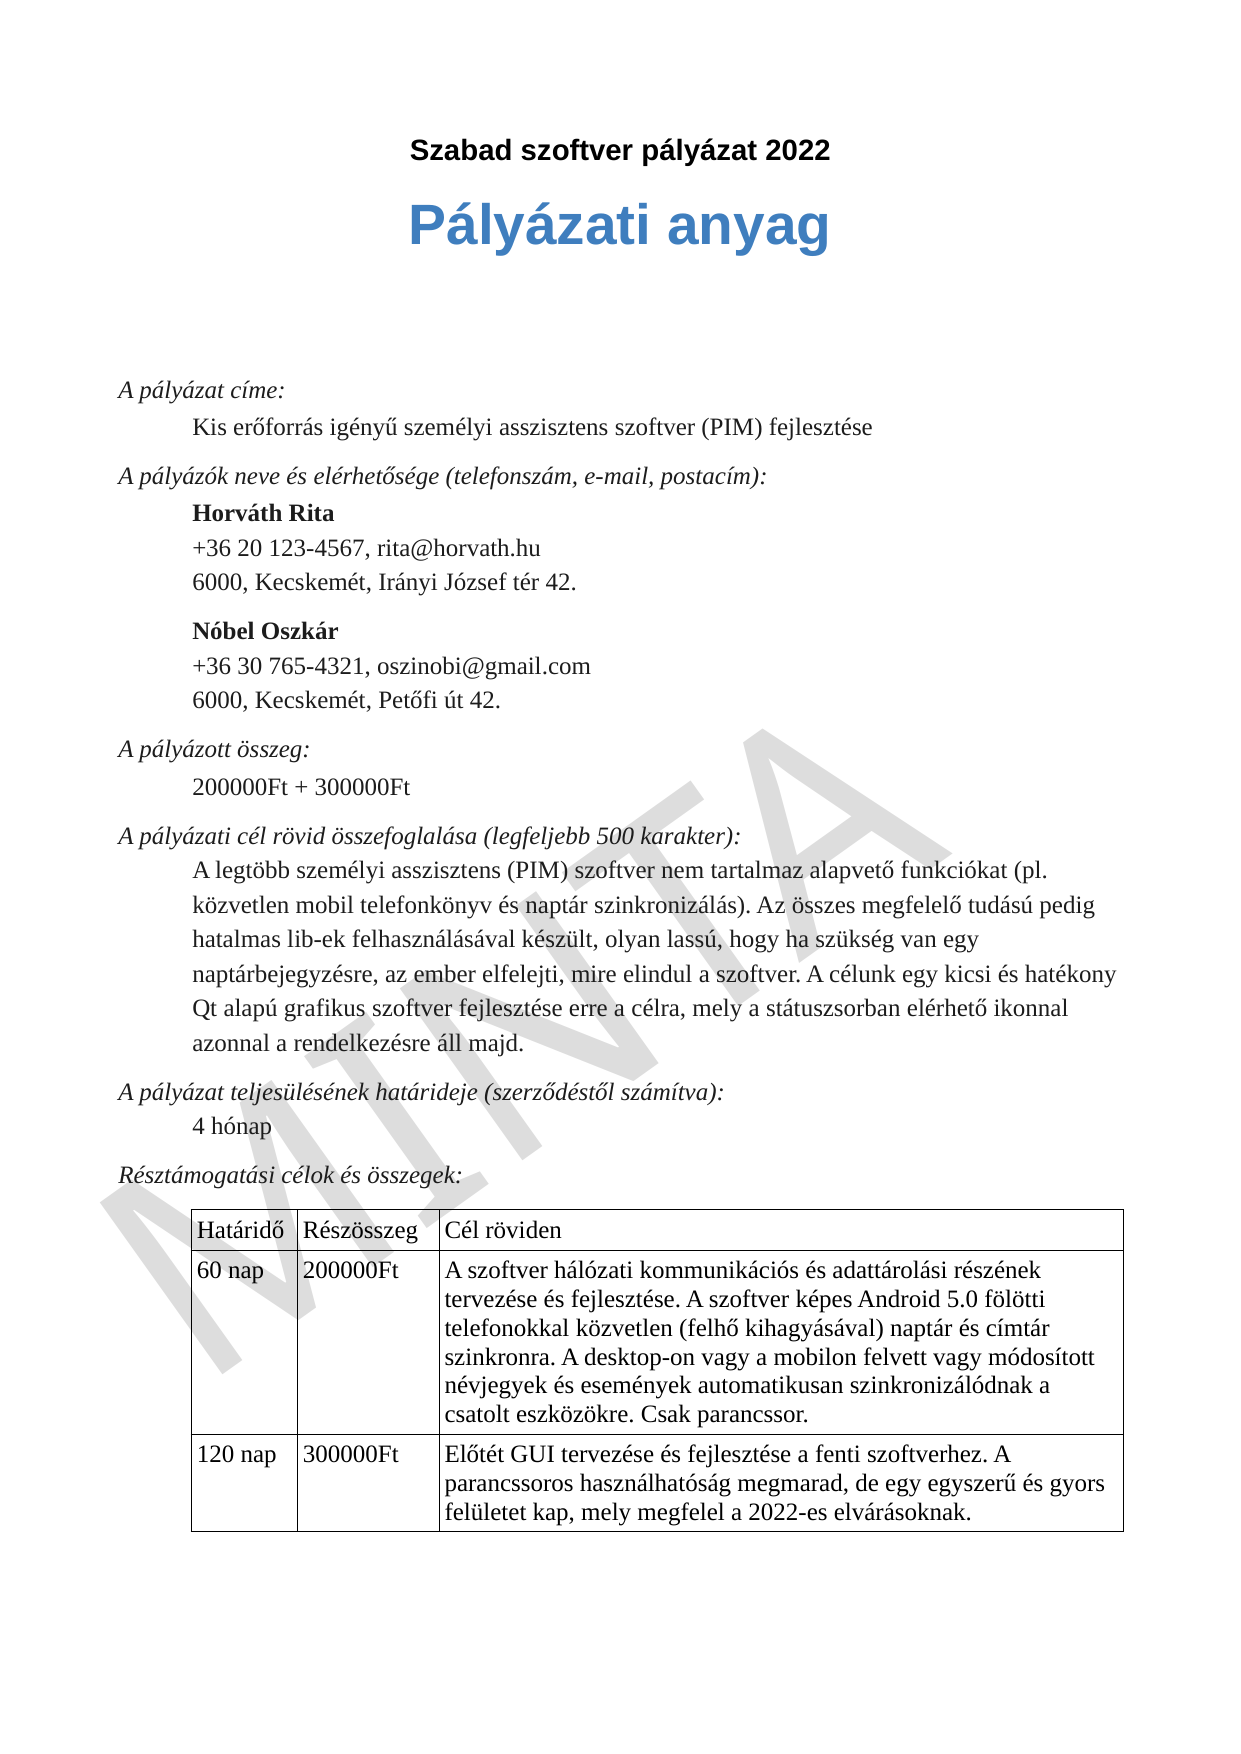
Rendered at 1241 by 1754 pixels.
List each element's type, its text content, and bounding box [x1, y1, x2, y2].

list A pályázat teljesülésének határideje (szerződéstől számítva): [493, 1077, 1122, 1105]
list A pályázati cél rövid összefoglalása (legfeljebb 500 karakter): [788, 821, 844, 849]
subtitle Szabad szoftver pályázat 2022 [118, 133, 1122, 167]
table_header Részösszeg [298, 1210, 359, 1249]
list 4 hónap [192, 1111, 249, 1140]
table_cell 200000Ft [298, 1251, 439, 1434]
list A pályázott összeg: [118, 734, 754, 763]
list [830, 772, 1122, 800]
list A pályázók neve és elérhetősége (telefonszám, e-mail, postacím): [118, 461, 1122, 490]
list 4 hónap [407, 1111, 507, 1140]
list A pályázat címe: [118, 375, 1122, 404]
table_cell 60 nap [192, 1251, 297, 1434]
list A pályázati cél rövid összefoglalása (legfeljebb 500 karakter): [654, 821, 770, 849]
list A pályázat teljesülésének határideje (szerződéstől számítva): [118, 1077, 369, 1105]
list Horváth Rita +36 20 123-4567, rita@horvath.hu 6000, Kecskemét, Irányi József tér 42. [192, 498, 1122, 596]
list A pályázati cél rövid összefoglalása (legfeljebb 500 karakter): [118, 821, 633, 849]
table_header Cél röviden [440, 1210, 1123, 1249]
list A legtöbb személyi asszisztens (PIM) szoftver nem tartalmaz alapvető funkciókat (pl. közvetlen mobil telefonkönyv és naptár szinkronizálás). Az összes megfelelő tudású pedig hatalmas lib-ek felhasználásával készült, olyan lassú, hogy ha szükség van egy naptárbejegyzésre, az ember elfelejti, mire elindul a szoftver. A célunk egy kicsi és hatékony Qt alapú grafikus szoftver fejlesztése erre a célra, mely a státuszsorban elérhető ikonnal azonnal a rendelkezésre áll majd. [192, 855, 1122, 1056]
table_header Határidő [192, 1210, 278, 1249]
list 200000Ft + 300000Ft [192, 772, 758, 800]
table_cell Előtét GUI tervezése és fejlesztése a fenti szoftverhez. A parancssoros használhatóság megmarad, de egy egyszerű és gyors felületet kap, mely megfelel a 2022-es elvárásoknak. [440, 1435, 1123, 1531]
list Résztámogatási célok és összegek: [278, 1160, 317, 1189]
list Résztámogatási célok és összegek: [442, 1160, 1122, 1189]
list Nóbel Oszkár +36 30 765-4321, oszinobi@gmail.com 6000, Kecskemét, Petőfi út 42. [192, 616, 1122, 714]
list [774, 772, 827, 800]
list Résztámogatási célok és összegek: [329, 1160, 429, 1189]
table_header Részösszeg [365, 1210, 439, 1249]
table_cell A szoftver hálózati kommunikációs és adattárolási részének tervezése és fejlesztése. A szoftver képes Android 5.0 fölötti telefonokkal közvetlen (felhő kihagyásával) naptár és címtár szinkronra. A desktop-on vagy a mobilon felvett vagy módosított névjegyek és események automatikusan szinkronizálódnak a csatolt eszközökre. Csak parancssor. [440, 1251, 1123, 1434]
list Kis erőforrás igényű személyi asszisztens szoftver (PIM) fejlesztése [192, 412, 1122, 441]
list 4 hónap [266, 1116, 282, 1140]
table_cell 120 nap [192, 1435, 297, 1531]
list A pályázat teljesülésének határideje (szerződéstől számítva): [382, 1077, 483, 1105]
list 4 hónap [518, 1111, 1122, 1140]
subtitle Pályázati anyag [118, 191, 1122, 257]
list [772, 734, 1122, 763]
table_cell 300000Ft [298, 1435, 439, 1531]
list Résztámogatási célok és összegek: [118, 1160, 262, 1189]
list A pályázati cél rövid összefoglalása (legfeljebb 500 karakter): [904, 821, 1122, 849]
list 4 hónap [294, 1111, 394, 1140]
